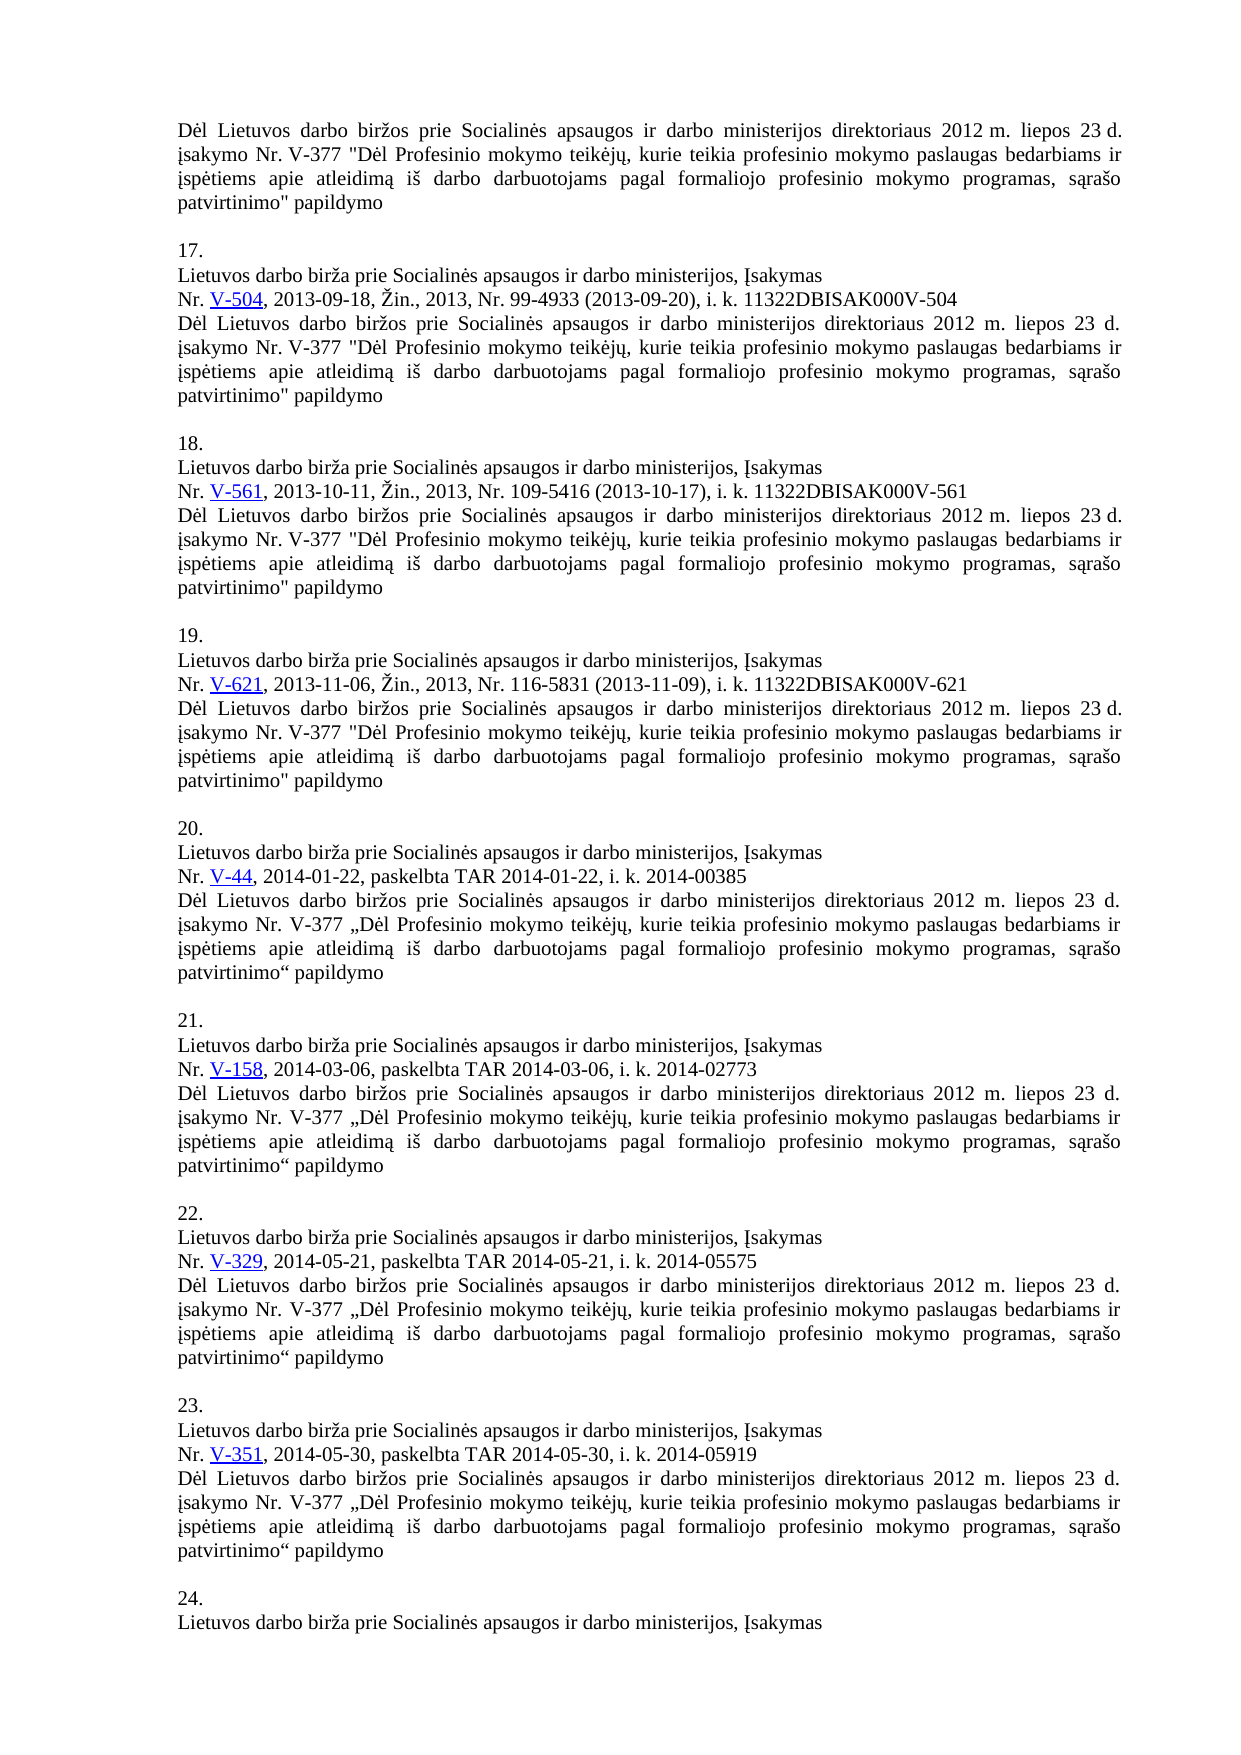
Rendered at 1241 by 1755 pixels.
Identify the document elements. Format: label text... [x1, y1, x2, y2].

text Dėl Lietuvos darbo biržos prie Socialinės apsaugos ir darbo ministerijos direktoriaus 2012 m. liepos 23 d. įsakymo Nr. V-377 „Dėl Profesinio mokymo teikėjų, kurie teikia profesinio mokymo paslaugas bedarbiams ir įspėtiems apie atleidimą iš darbo darbuotojams pagal formaliojo profesinio mokymo programas, sąrašo patvirtinimo“ papildymo [177, 1273, 1122, 1369]
text Dėl Lietuvos darbo biržos prie Socialinės apsaugos ir darbo ministerijos direktoriaus 2012 m. liepos 23 d. įsakymo Nr. V-377 „Dėl Profesinio mokymo teikėjų, kurie teikia profesinio mokymo paslaugas bedarbiams ir įspėtiems apie atleidimą iš darbo darbuotojams pagal formaliojo profesinio mokymo programas, sąrašo patvirtinimo“ papildymo [177, 888, 1122, 984]
text Lietuvos darbo birža prie Socialinės apsaugos ir darbo ministerijos, Įsakymas [177, 1417, 1122, 1442]
text 17. [177, 238, 1122, 262]
text Dėl Lietuvos darbo biržos prie Socialinės apsaugos ir darbo ministerijos direktoriaus 2012 m. liepos 23 d. įsakymo Nr. V-377 "Dėl Profesinio mokymo teikėjų, kurie teikia profesinio mokymo paslaugas bedarbiams ir įspėtiems apie atleidimą iš darbo darbuotojams pagal formaliojo profesinio mokymo programas, sąrašo patvirtinimo" papildymo [177, 503, 1122, 599]
text Lietuvos darbo birža prie Socialinės apsaugos ir darbo ministerijos, Įsakymas [177, 1610, 1122, 1634]
text 21. [177, 1008, 1122, 1032]
text Nr. V-158, 2014-03-06, paskelbta TAR 2014-03-06, i. k. 2014-02773 [177, 1057, 1122, 1081]
text 19. [177, 623, 1122, 647]
text Nr. V-44, 2014-01-22, paskelbta TAR 2014-01-22, i. k. 2014-00385 [177, 864, 1122, 888]
text Nr. V-561, 2013-10-11, Žin., 2013, Nr. 109-5416 (2013-10-17), i. k. 11322DBISAK000V-561 [177, 479, 1122, 503]
text Nr. V-621, 2013-11-06, Žin., 2013, Nr. 116-5831 (2013-11-09), i. k. 11322DBISAK000V-621 [177, 672, 1122, 696]
text Dėl Lietuvos darbo biržos prie Socialinės apsaugos ir darbo ministerijos direktoriaus 2012 m. liepos 23 d. įsakymo Nr. V-377 "Dėl Profesinio mokymo teikėjų, kurie teikia profesinio mokymo paslaugas bedarbiams ir įspėtiems apie atleidimą iš darbo darbuotojams pagal formaliojo profesinio mokymo programas, sąrašo patvirtinimo" papildymo [177, 696, 1122, 792]
text Lietuvos darbo birža prie Socialinės apsaugos ir darbo ministerijos, Įsakymas [177, 840, 1122, 864]
text Nr. V-351, 2014-05-30, paskelbta TAR 2014-05-30, i. k. 2014-05919 [177, 1442, 1122, 1466]
text Dėl Lietuvos darbo biržos prie Socialinės apsaugos ir darbo ministerijos direktoriaus 2012 m. liepos 23 d. įsakymo Nr. V-377 "Dėl Profesinio mokymo teikėjų, kurie teikia profesinio mokymo paslaugas bedarbiams ir įspėtiems apie atleidimą iš darbo darbuotojams pagal formaliojo profesinio mokymo programas, sąrašo patvirtinimo" papildymo [177, 311, 1122, 407]
text Lietuvos darbo birža prie Socialinės apsaugos ir darbo ministerijos, Įsakymas [177, 647, 1122, 672]
text 22. [177, 1201, 1122, 1225]
text Lietuvos darbo birža prie Socialinės apsaugos ir darbo ministerijos, Įsakymas [177, 1032, 1122, 1057]
text 20. [177, 816, 1122, 840]
text 24. [177, 1586, 1122, 1610]
text Dėl Lietuvos darbo biržos prie Socialinės apsaugos ir darbo ministerijos direktoriaus 2012 m. liepos 23 d. įsakymo Nr. V-377 „Dėl Profesinio mokymo teikėjų, kurie teikia profesinio mokymo paslaugas bedarbiams ir įspėtiems apie atleidimą iš darbo darbuotojams pagal formaliojo profesinio mokymo programas, sąrašo patvirtinimo“ papildymo [177, 1466, 1122, 1562]
text Lietuvos darbo birža prie Socialinės apsaugos ir darbo ministerijos, Įsakymas [177, 455, 1122, 479]
text Nr. V-504, 2013-09-18, Žin., 2013, Nr. 99-4933 (2013-09-20), i. k. 11322DBISAK000V-504 [177, 287, 1122, 311]
text 18. [177, 431, 1122, 455]
text 23. [177, 1393, 1122, 1417]
text Lietuvos darbo birža prie Socialinės apsaugos ir darbo ministerijos, Įsakymas [177, 262, 1122, 287]
text Nr. V-329, 2014-05-21, paskelbta TAR 2014-05-21, i. k. 2014-05575 [177, 1249, 1122, 1273]
text Lietuvos darbo birža prie Socialinės apsaugos ir darbo ministerijos, Įsakymas [177, 1225, 1122, 1249]
text Dėl Lietuvos darbo biržos prie Socialinės apsaugos ir darbo ministerijos direktoriaus 2012 m. liepos 23 d. įsakymo Nr. V-377 „Dėl Profesinio mokymo teikėjų, kurie teikia profesinio mokymo paslaugas bedarbiams ir įspėtiems apie atleidimą iš darbo darbuotojams pagal formaliojo profesinio mokymo programas, sąrašo patvirtinimo“ papildymo [177, 1081, 1122, 1177]
text Dėl Lietuvos darbo biržos prie Socialinės apsaugos ir darbo ministerijos direktoriaus 2012 m. liepos 23 d. įsakymo Nr. V-377 "Dėl Profesinio mokymo teikėjų, kurie teikia profesinio mokymo paslaugas bedarbiams ir įspėtiems apie atleidimą iš darbo darbuotojams pagal formaliojo profesinio mokymo programas, sąrašo patvirtinimo" papildymo [177, 118, 1122, 214]
